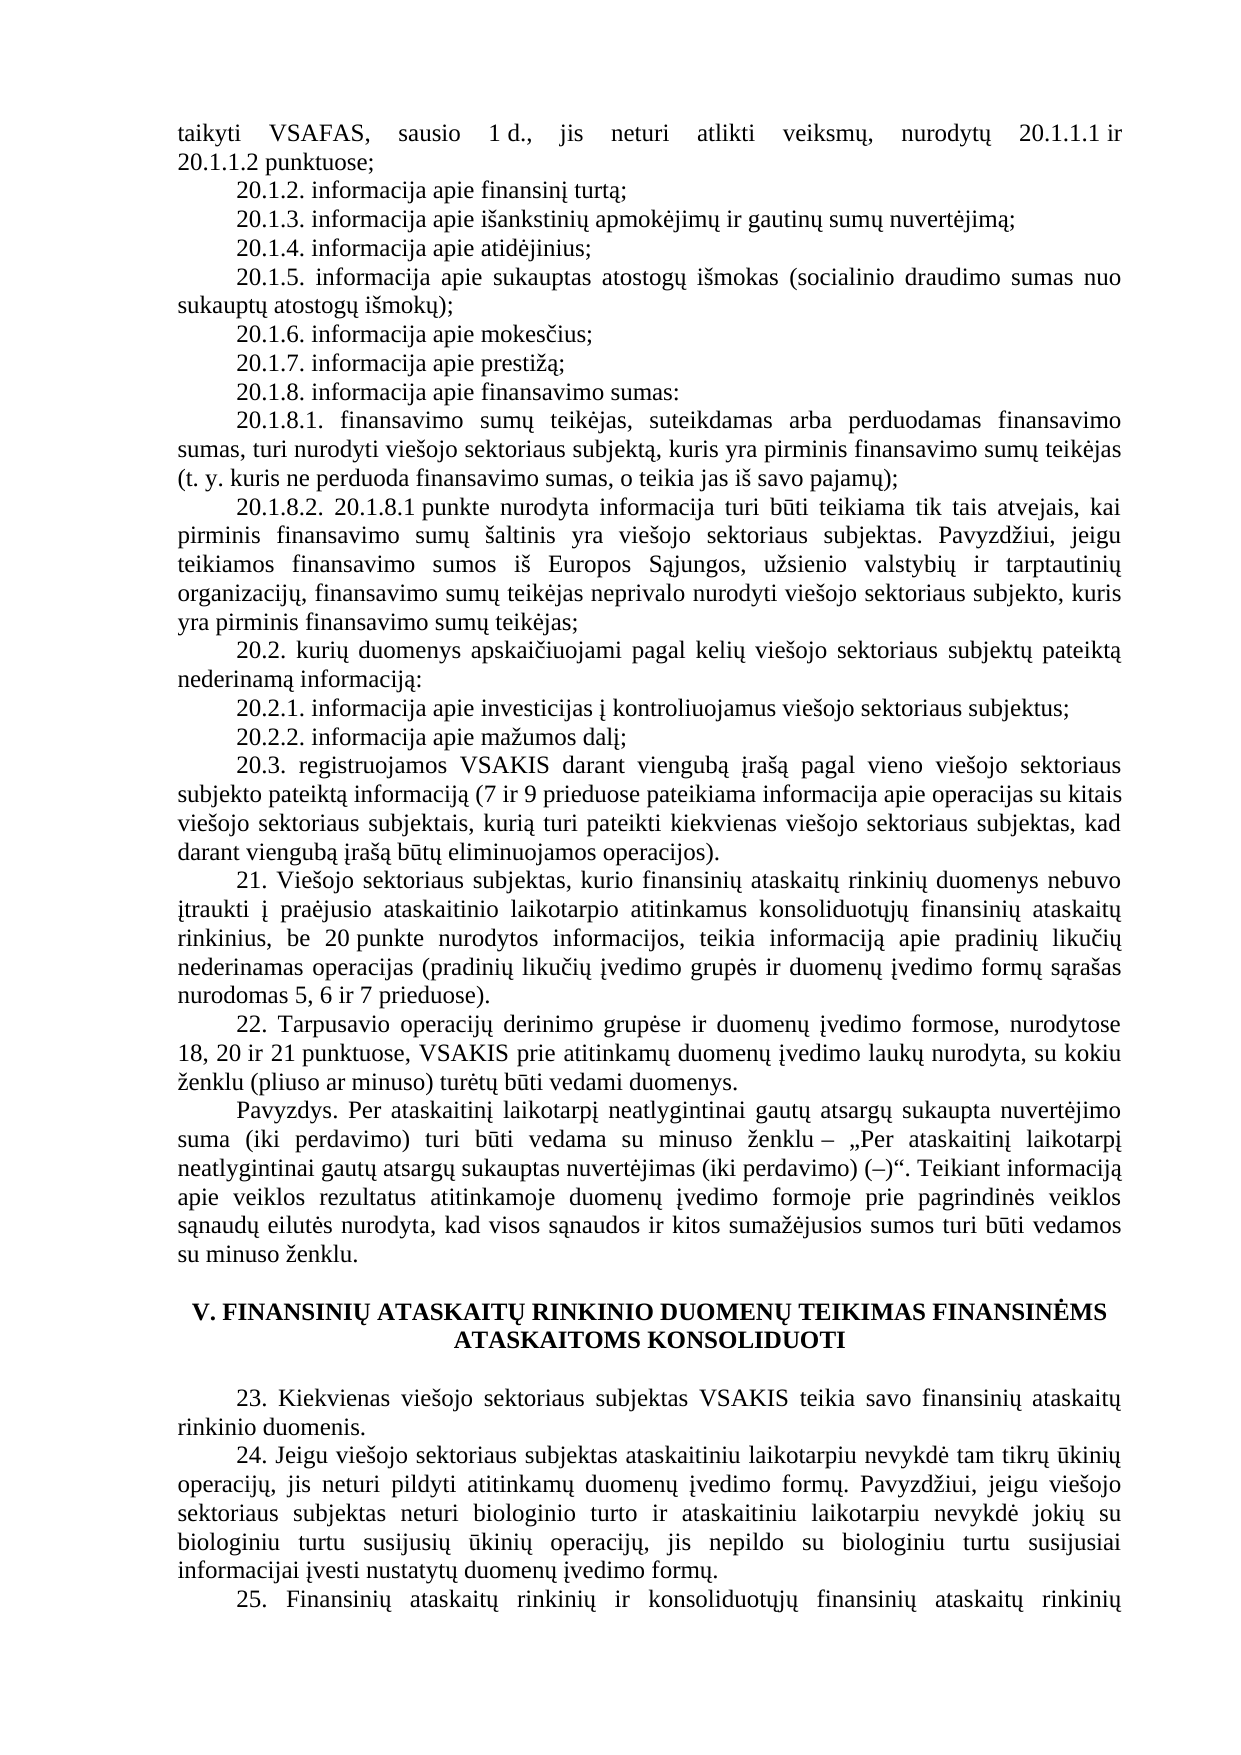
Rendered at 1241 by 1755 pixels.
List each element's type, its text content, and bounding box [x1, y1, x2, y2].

text 20.1.2. informacija apie finansinį turtą; [177, 176, 1122, 204]
text 20.1.7. informacija apie prestižą; [177, 348, 1122, 377]
text 25. Finansinių ataskaitų rinkinių ir konsoliduotųjų finansinių ataskaitų rinkinių [177, 1584, 1122, 1613]
text 20.1.8.2. 20.1.8.1 punkte nurodyta informacija turi būti teikiama tik tais atvejais, kai pirminis finansavimo sumų šaltinis yra viešojo sektoriaus subjektas. Pavyzdžiui, jeigu teikiamos finansavimo sumos iš Europos Sąjungos, užsienio valstybių ir tarptautinių organizacijų, finansavimo sumų teikėjas neprivalo nurodyti viešojo sektoriaus subjekto, kuris yra pirminis finansavimo sumų teikėjas; [177, 492, 1122, 636]
text 23. Kiekvienas viešojo sektoriaus subjektas VSAKIS teikia savo finansinių ataskaitų rinkinio duomenis. [177, 1383, 1122, 1441]
text 20.1.8.1. finansavimo sumų teikėjas, suteikdamas arba perduodamas finansavimo sumas, turi nurodyti viešojo sektoriaus subjektą, kuris yra pirminis finansavimo sumų teikėjas (t. y. kuris ne perduoda finansavimo sumas, o teikia jas iš savo pajamų); [177, 406, 1122, 492]
text 20.1.5. informacija apie sukauptas atostogų išmokas (socialinio draudimo sumas nuo sukauptų atostogų išmokų); [177, 262, 1122, 319]
text 20.1.4. informacija apie atidėjinius; [177, 233, 1122, 262]
text 20.2. kurių duomenys apskaičiuojami pagal kelių viešojo sektoriaus subjektų pateiktą nederinamą informaciją: [177, 636, 1122, 693]
text 21. Viešojo sektoriaus subjektas, kurio finansinių ataskaitų rinkinių duomenys nebuvo įtraukti į praėjusio ataskaitinio laikotarpio atitinkamus konsoliduotųjų finansinių ataskaitų rinkinius, be 20 punkte nurodytos informacijos, teikia informaciją apie pradinių likučių nederinamas operacijas (pradinių likučių įvedimo grupės ir duomenų įvedimo formų sąrašas nurodomas 5, 6 ir 7 prieduose). [177, 866, 1122, 1009]
text 22. Tarpusavio operacijų derinimo grupėse ir duomenų įvedimo formose, nurodytose 18, 20 ir 21 punktuose, VSAKIS prie atitinkamų duomenų įvedimo laukų nurodyta, su kokiu ženklu (pliuso ar minuso) turėtų būti vedami duomenys. [177, 1009, 1122, 1096]
text 24. Jeigu viešojo sektoriaus subjektas ataskaitiniu laikotarpiu nevykdė tam tikrų ūkinių operacijų, jis neturi pildyti atitinkamų duomenų įvedimo formų. Pavyzdžiui, jeigu viešojo sektoriaus subjektas neturi biologinio turto ir ataskaitiniu laikotarpiu nevykdė jokių su biologiniu turtu susijusių ūkinių operacijų, jis nepildo su biologiniu turtu susijusiai informacijai įvesti nustatytų duomenų įvedimo formų. [177, 1441, 1122, 1584]
text V. FINANSINIŲ ATASKAITŲ RINKINIO DUOMENŲ TEIKIMAS FINANSINĖMS ATASKAITOMS KONSOLIDUOTI [177, 1297, 1122, 1354]
text 20.2.1. informacija apie investicijas į kontroliuojamus viešojo sektoriaus subjektus; [177, 693, 1122, 722]
text Pavyzdys. Per ataskaitinį laikotarpį neatlygintinai gautų atsargų sukaupta nuvertėjimo suma (iki perdavimo) turi būti vedama su minuso ženklu – „Per ataskaitinį laikotarpį neatlygintinai gautų atsargų sukauptas nuvertėjimas (iki perdavimo) (–)“. Teikiant informaciją apie veiklos rezultatus atitinkamoje duomenų įvedimo formoje prie pagrindinės veiklos sąnaudų eilutės nurodyta, kad visos sąnaudos ir kitos sumažėjusios sumos turi būti vedamos su minuso ženklu. [177, 1096, 1122, 1268]
text 20.3. registruojamos VSAKIS darant viengubą įrašą pagal vieno viešojo sektoriaus subjekto pateiktą informaciją (7 ir 9 prieduose pateikiama informacija apie operacijas su kitais viešojo sektoriaus subjektais, kurią turi pateikti kiekvienas viešojo sektoriaus subjektas, kad darant viengubą įrašą būtų eliminuojamos operacijos). [177, 751, 1122, 866]
text taikyti VSAFAS, sausio 1 d., jis neturi atlikti veiksmų, nurodytų 20.1.1.1 ir 20.1.1.2 punktuose; [177, 118, 1122, 176]
text 20.1.8. informacija apie finansavimo sumas: [177, 377, 1122, 406]
text 20.1.6. informacija apie mokesčius; [177, 319, 1122, 348]
text 20.1.3. informacija apie išankstinių apmokėjimų ir gautinų sumų nuvertėjimą; [177, 204, 1122, 233]
text 20.2.2. informacija apie mažumos dalį; [177, 722, 1122, 751]
